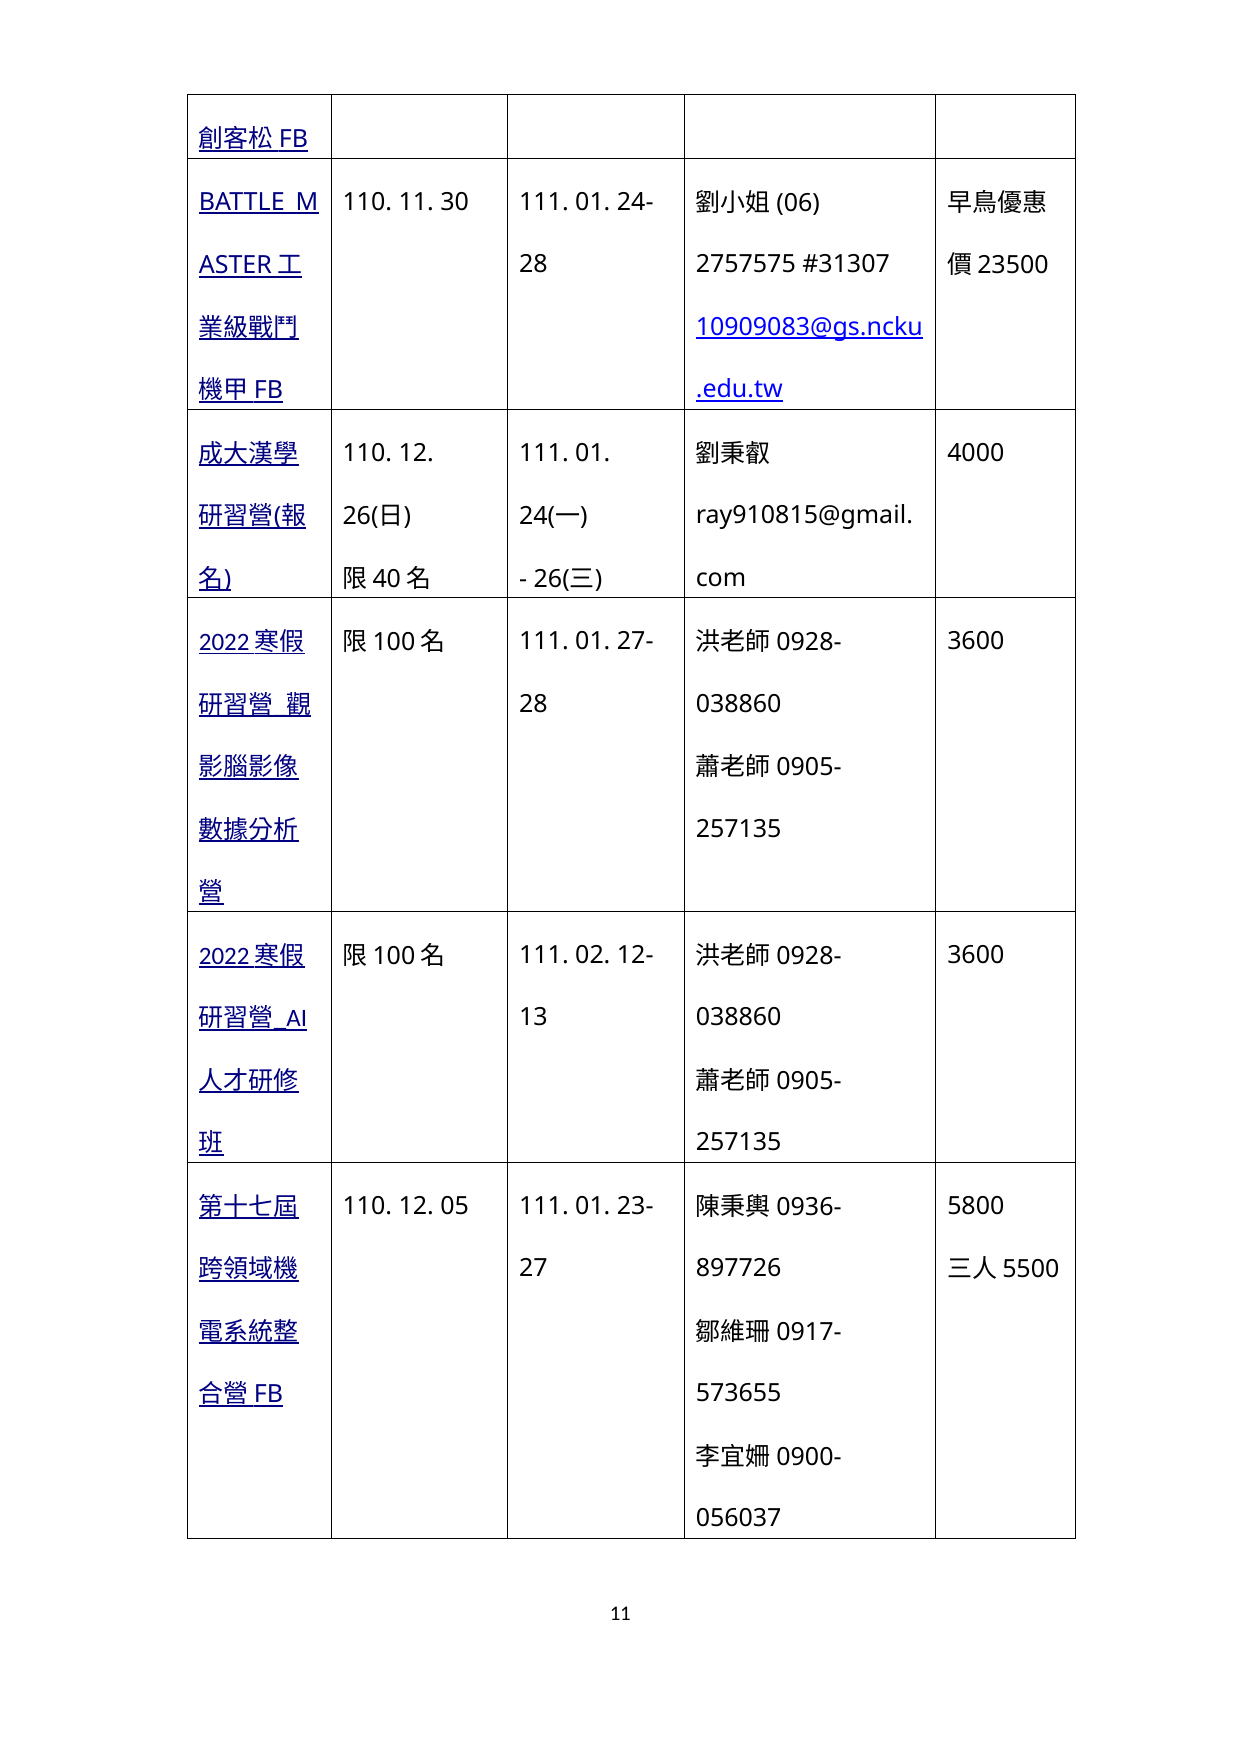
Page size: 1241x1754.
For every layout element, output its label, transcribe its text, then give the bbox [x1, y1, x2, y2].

table_cell 限100名 [332, 912, 507, 1162]
table_cell 111. 01. 24-28 [508, 159, 684, 409]
table_cell 5800 三人5500 [936, 1163, 1075, 1538]
table_cell 第十七屆跨領域機電系統整合營FB [188, 1163, 331, 1538]
table_cell 2022寒假研習營_觀影腦影像數據分析營 [188, 598, 331, 911]
table_cell 創客松FB [188, 95, 331, 158]
table_cell [508, 95, 684, 158]
table_cell 110. 12. 05 [332, 1163, 507, 1538]
table_cell 111. 02. 12-13 [508, 912, 684, 1162]
table_cell 劉小姐 (06) 2757575 #31307 10909083@gs.ncku.edu.tw [685, 159, 935, 409]
table_cell [936, 95, 1075, 158]
table_cell 111. 01. 23-27 [508, 1163, 684, 1538]
table_cell 洪老師 0928-038860 蕭老師 0905-257135 [685, 598, 935, 911]
table_cell [685, 95, 935, 158]
table_cell 陳秉輿 0936-897726 鄒維珊 0917-573655 李宜姍 0900-056037 [685, 1163, 935, 1538]
table_cell 劉秉叡 ray910815@gmail.com [685, 410, 935, 597]
table_cell 111. 01. 27-28 [508, 598, 684, 911]
table_cell 110. 11. 30 [332, 159, 507, 409]
table_cell 成大漢學研習營(報名) [188, 410, 331, 597]
table_cell 4000 [936, 410, 1075, 597]
table_cell 限100名 [332, 598, 507, 911]
table_cell BATTLE_MASTER工業級戰鬥機甲FB [188, 159, 331, 409]
table_cell 3600 [936, 598, 1075, 911]
table_cell 3600 [936, 912, 1075, 1162]
table_cell 111. 01. 24(一) - 26(三) [508, 410, 684, 597]
table_cell 早鳥優惠價23500 [936, 159, 1075, 409]
table_cell 110. 12. 26(日) 限40名 [332, 410, 507, 597]
table_cell 洪老師 0928-038860 蕭老師 0905-257135 [685, 912, 935, 1162]
table_cell 2022寒假研習營_AI人才研修班 [188, 912, 331, 1162]
table_cell [332, 95, 507, 158]
